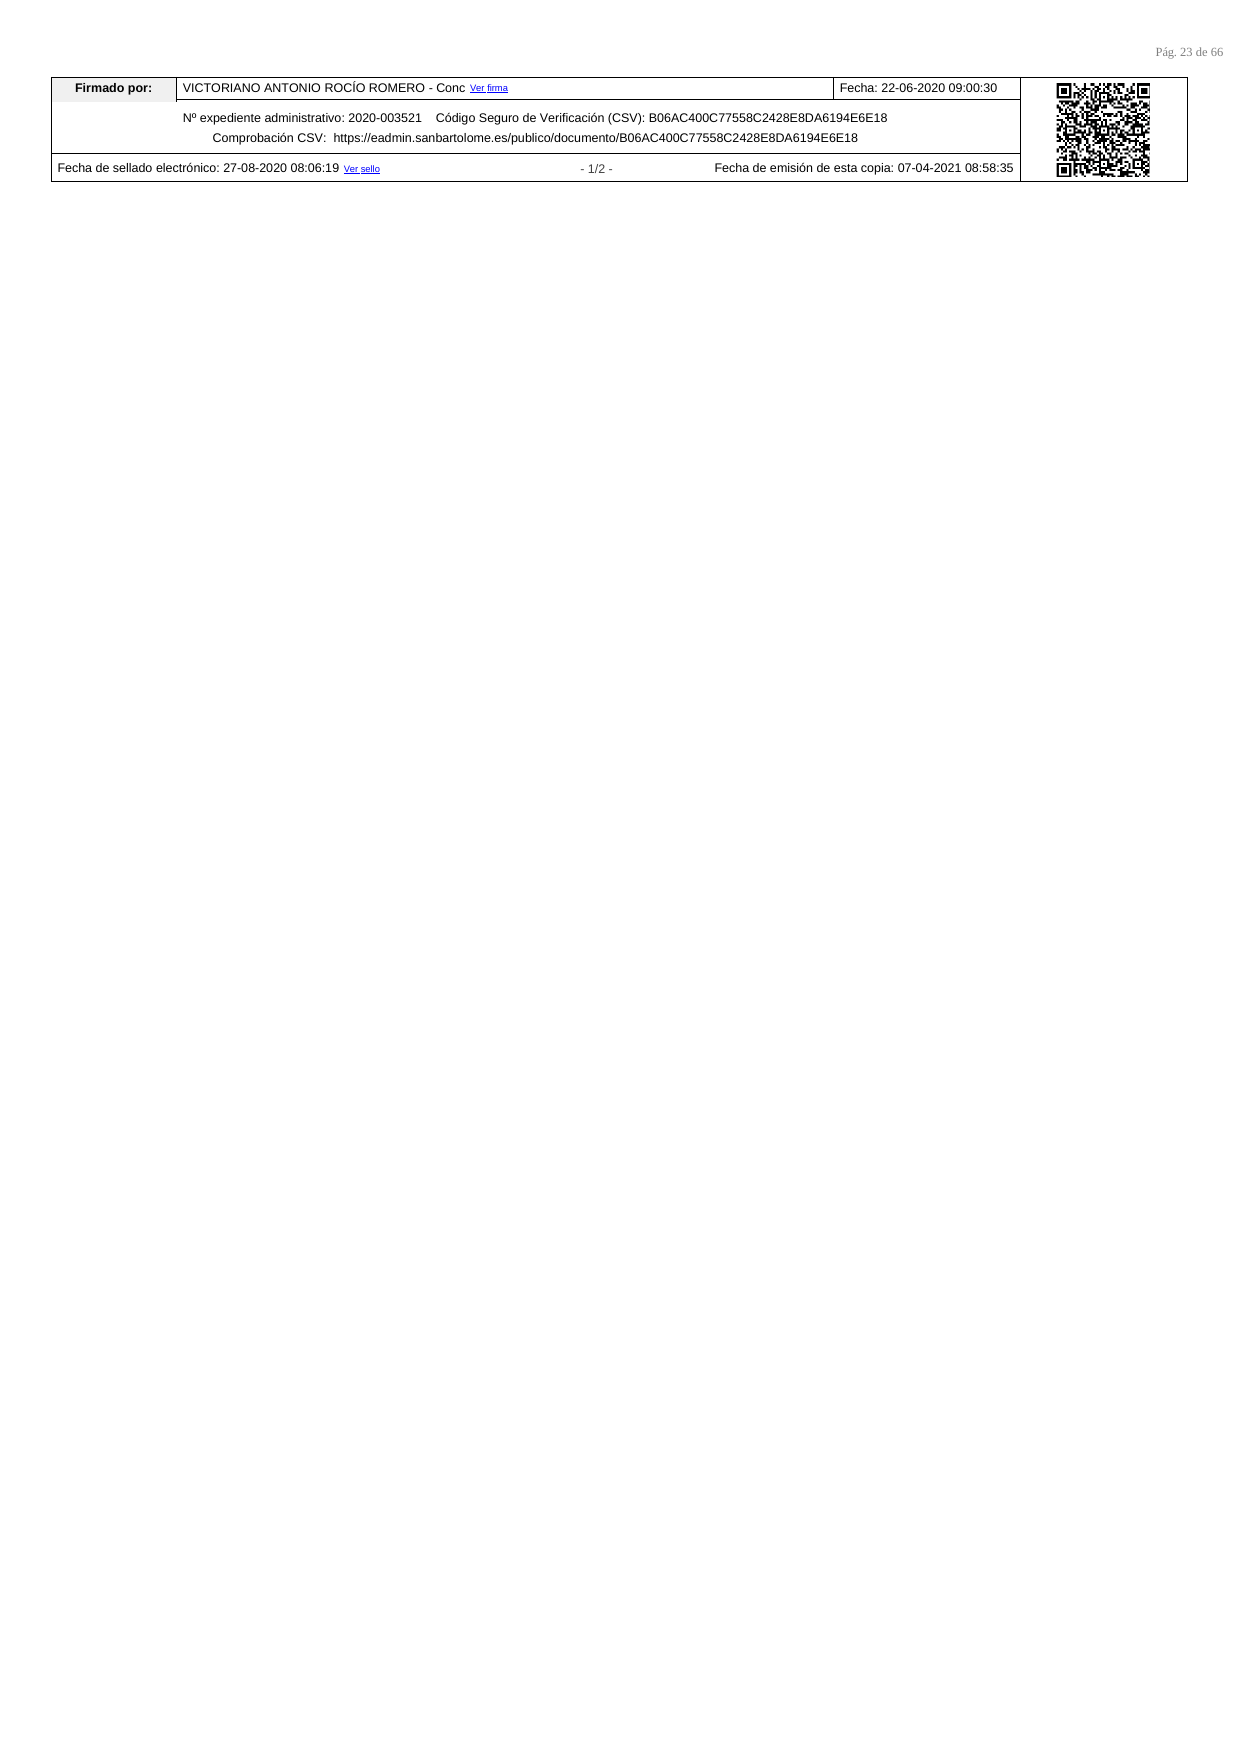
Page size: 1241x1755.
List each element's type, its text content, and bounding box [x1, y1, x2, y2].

table_cell Fecha de sellado electrónico: 27-08-2020 08:06:19 Ver sello - 1/2 - Fecha de emisión de esta copia: 07-04-2021 08:58:35 [52, 154, 1020, 181]
table_header Fecha: 22-06-2020 09:00:30 [834, 78, 1020, 99]
table_header [1021, 78, 1187, 181]
table_header VICTORIANO ANTONIO ROCÍO ROMERO - Conc Ver firma [177, 78, 833, 99]
table_cell Nº expediente administrativo: 2020-003521 Código Seguro de Verificación (CSV): B06AC400C77558C2428E8DA6194E6E18 Comprobación CSV: https://eadmin.sanbartolome.es/publico/documento/B06AC400C77558C2428E8DA6194E6E18 [52, 100, 1020, 153]
table_header Firmado por: [52, 78, 176, 99]
